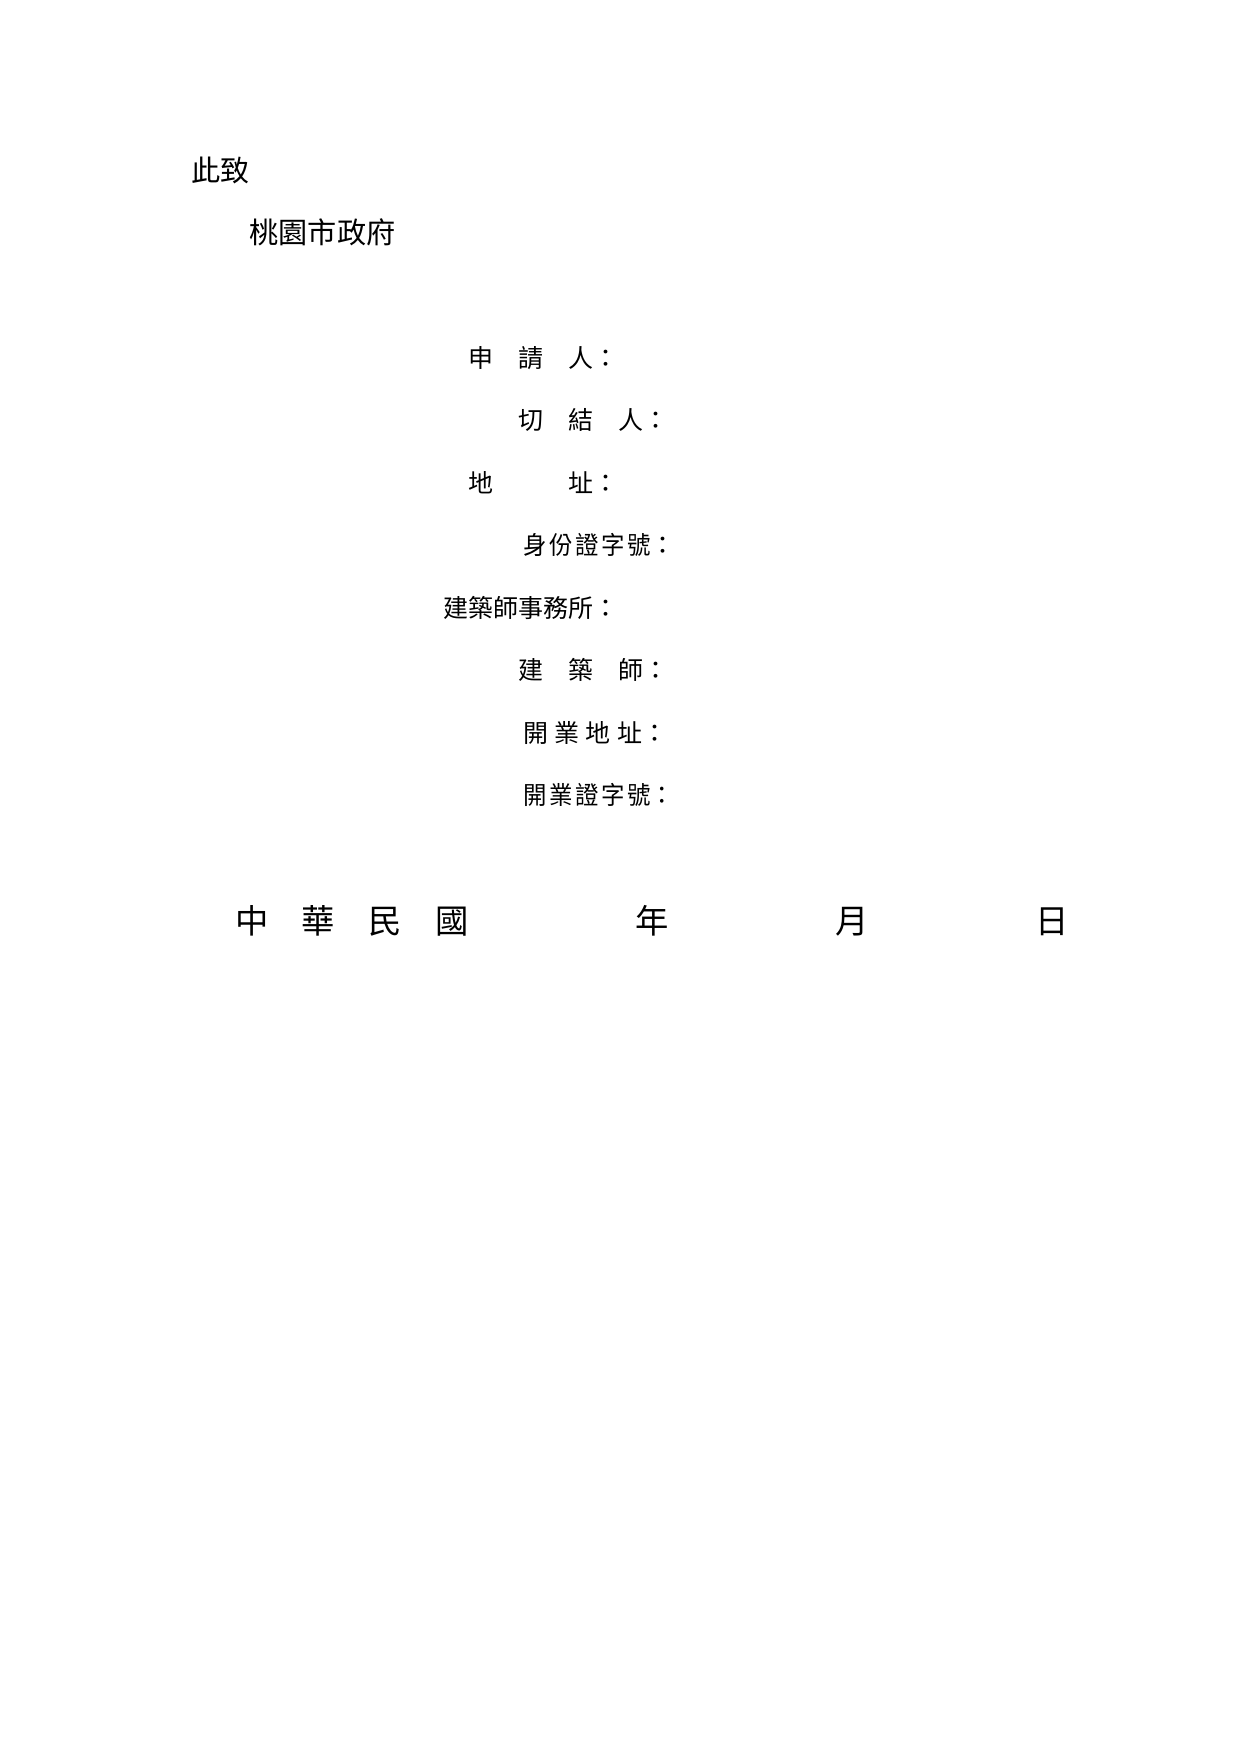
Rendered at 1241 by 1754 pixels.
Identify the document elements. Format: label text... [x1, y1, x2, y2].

text 地 址： [118, 439, 1152, 502]
text 開業證字號： [118, 752, 1152, 814]
text 建築師事務所： [418, 564, 1152, 627]
text 中 華 民 國 年 月 日 [118, 877, 1152, 939]
text 此致 [118, 127, 1152, 189]
text 切 結 人： [118, 377, 1152, 439]
text 申 請 人： [418, 314, 1152, 377]
text 建 築 師： [118, 627, 1152, 689]
text 身份證字號： [118, 502, 1152, 564]
text 桃園市政府 [118, 189, 1152, 252]
text 開業地址： [118, 689, 1152, 752]
